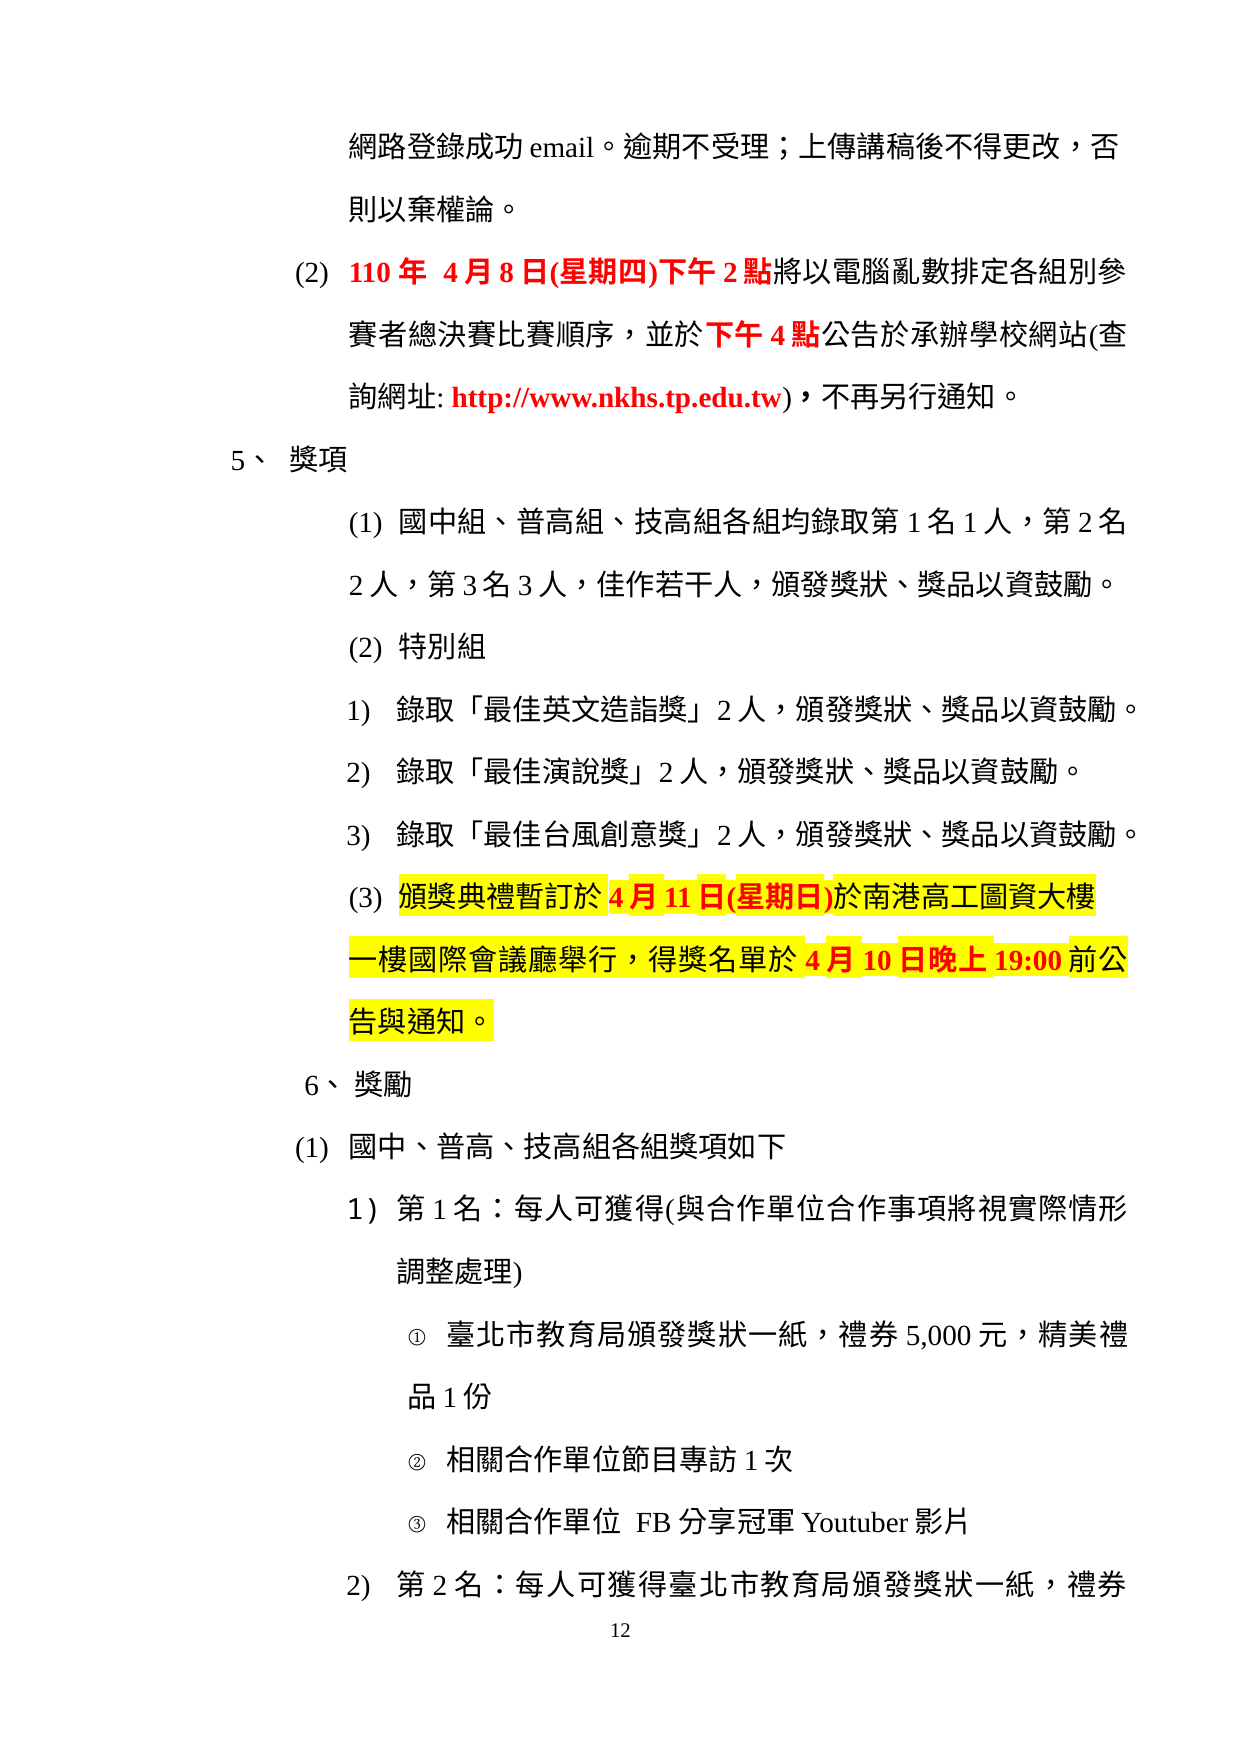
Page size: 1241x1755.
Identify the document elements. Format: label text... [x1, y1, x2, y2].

list 錄取「最佳演說獎」2人，頒發獎狀、獎品以資鼓勵。 [346, 728, 1128, 791]
list 網路登錄成功email。逾期不受理；上傳講稿後不得更改，否則以棄權論。 [295, 103, 1128, 228]
list 第1名：每人可獲得(與合作單位合作事項將視實際情形調整處理) [346, 1166, 1128, 1291]
list 獎勵 [304, 1041, 1128, 1103]
list 110 年 4月8日(星期四)下午2點將以電腦亂數排定各組別參賽者總決賽比賽順序，並於下午4點公告於承辦學校網站(查詢網址: http://www.nkhs.tp.edu.tw)，不再另行通知。 [295, 228, 1128, 416]
list 錄取「最佳英文造詣獎」2人，頒發獎狀、獎品以資鼓勵。 [346, 666, 1128, 728]
list 相關合作單位 FB 分享冠軍Youtuber影片 [407, 1478, 1128, 1541]
list 錄取「最佳台風創意獎」2人，頒發獎狀、獎品以資鼓勵。 [346, 791, 1128, 853]
list 頒獎典禮暫訂於4月11日(星期日)於南港高工圖資大樓 [348, 853, 1128, 916]
list 臺北市教育局頒發獎狀一紙，禮券5,000元，精美禮品1份 [407, 1291, 1128, 1416]
list 國中組、普高組、技高組各組均錄取第1名1人，第2名2人，第3名3人，佳作若干人，頒發獎狀、獎品以資鼓勵。 [348, 478, 1128, 603]
list 第2名：每人可獲得臺北市教育局頒發獎狀一紙，禮券 [346, 1541, 1128, 1603]
list 國中、普高、技高組各組獎項如下 [295, 1103, 1128, 1166]
text 一樓國際會議廳舉行，得獎名單於4月10日晚上19:00前公告與通知。 [348, 916, 1128, 1041]
list 特別組 [348, 603, 1128, 666]
list 相關合作單位節目專訪1次 [407, 1416, 1128, 1478]
list 獎項 [230, 416, 1128, 478]
